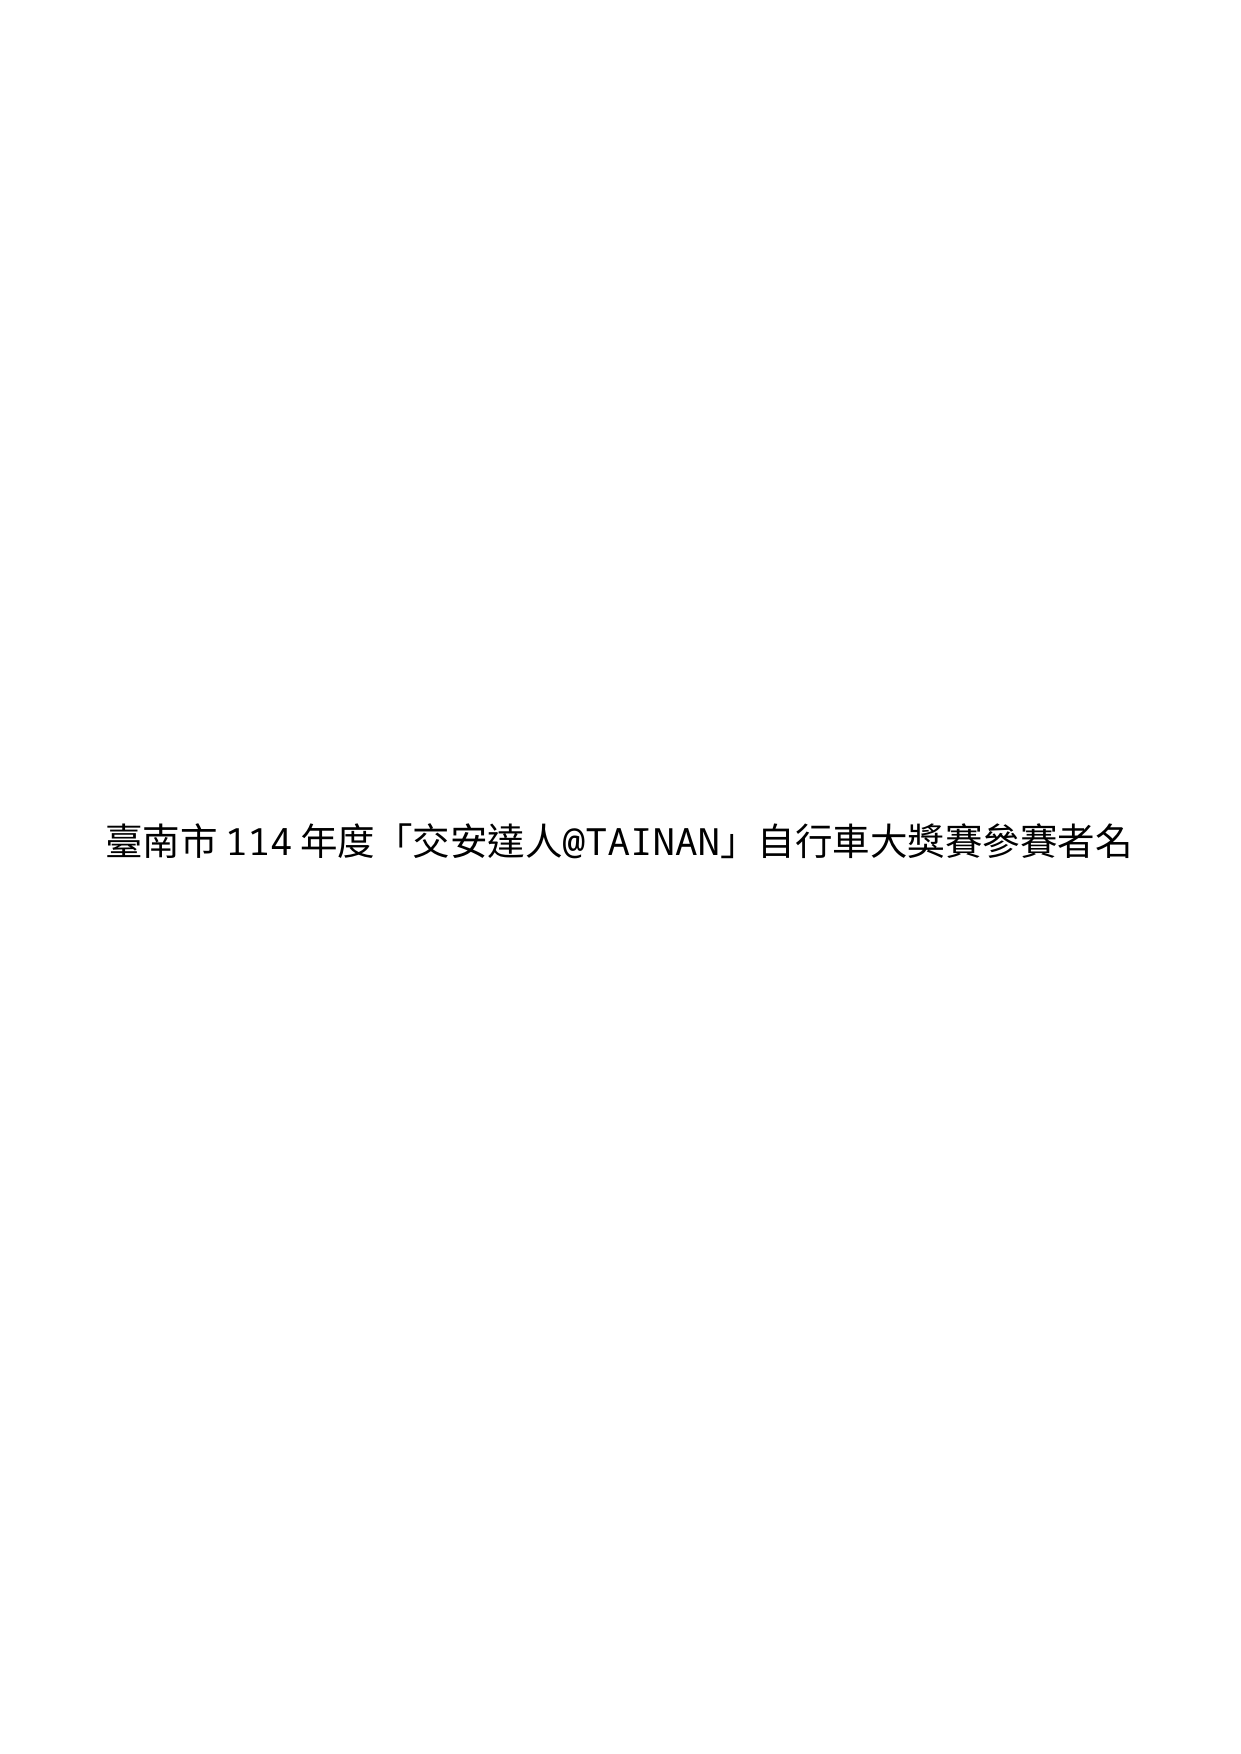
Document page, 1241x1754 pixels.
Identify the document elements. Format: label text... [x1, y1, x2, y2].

text 臺南市114年度「交安達人@TAINAN」自行車大獎賽參賽者名 [94, 812, 1144, 866]
